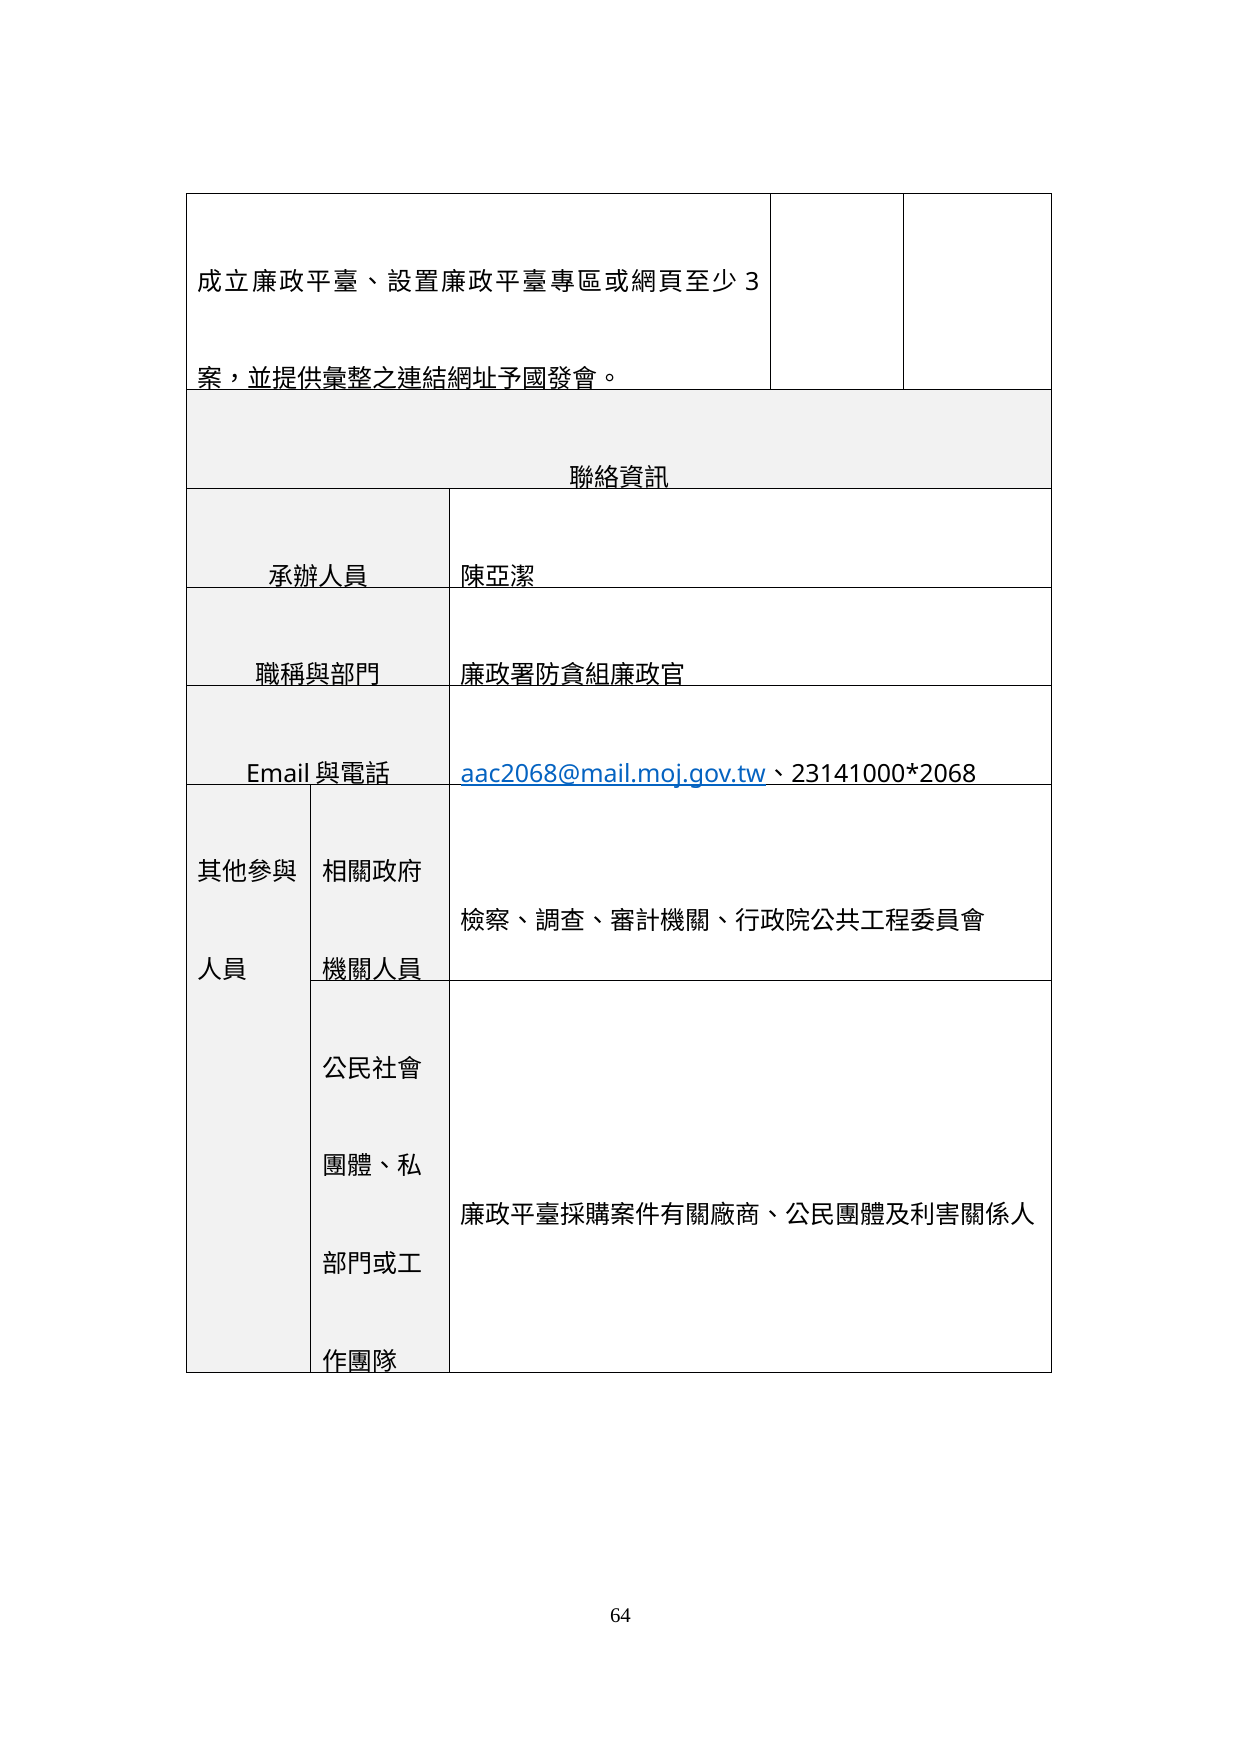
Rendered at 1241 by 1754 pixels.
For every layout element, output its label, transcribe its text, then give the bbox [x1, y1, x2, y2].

table_cell 檢察、調查、審計機關、行政院公共工程委員會 [450, 785, 1051, 980]
table_cell 其他參與人員 [187, 785, 310, 1372]
table_cell 相關政府機關人員 [311, 785, 449, 980]
table_cell [904, 194, 1051, 389]
table_cell Email與電話 [187, 686, 449, 784]
table_cell 職稱與部門 [187, 588, 449, 685]
table_cell 成立廉政平臺、設置廉政平臺專區或網頁至少3案，並提供彙整之連結網址予國發會。 [187, 194, 770, 389]
table_cell 聯絡資訊 [187, 390, 1051, 488]
table_cell 公民社會團體、私部門或工作團隊 [311, 981, 449, 1372]
table_cell aac2068@mail.moj.gov.tw、23141000*2068 [450, 686, 1051, 784]
table_cell 陳亞潔 [450, 489, 1051, 587]
table_cell 承辦人員 [187, 489, 449, 587]
table_cell [771, 194, 903, 389]
table_cell 廉政平臺採購案件有關廠商、公民團體及利害關係人 [450, 981, 1051, 1372]
table_cell 廉政署防貪組廉政官 [450, 588, 1051, 685]
